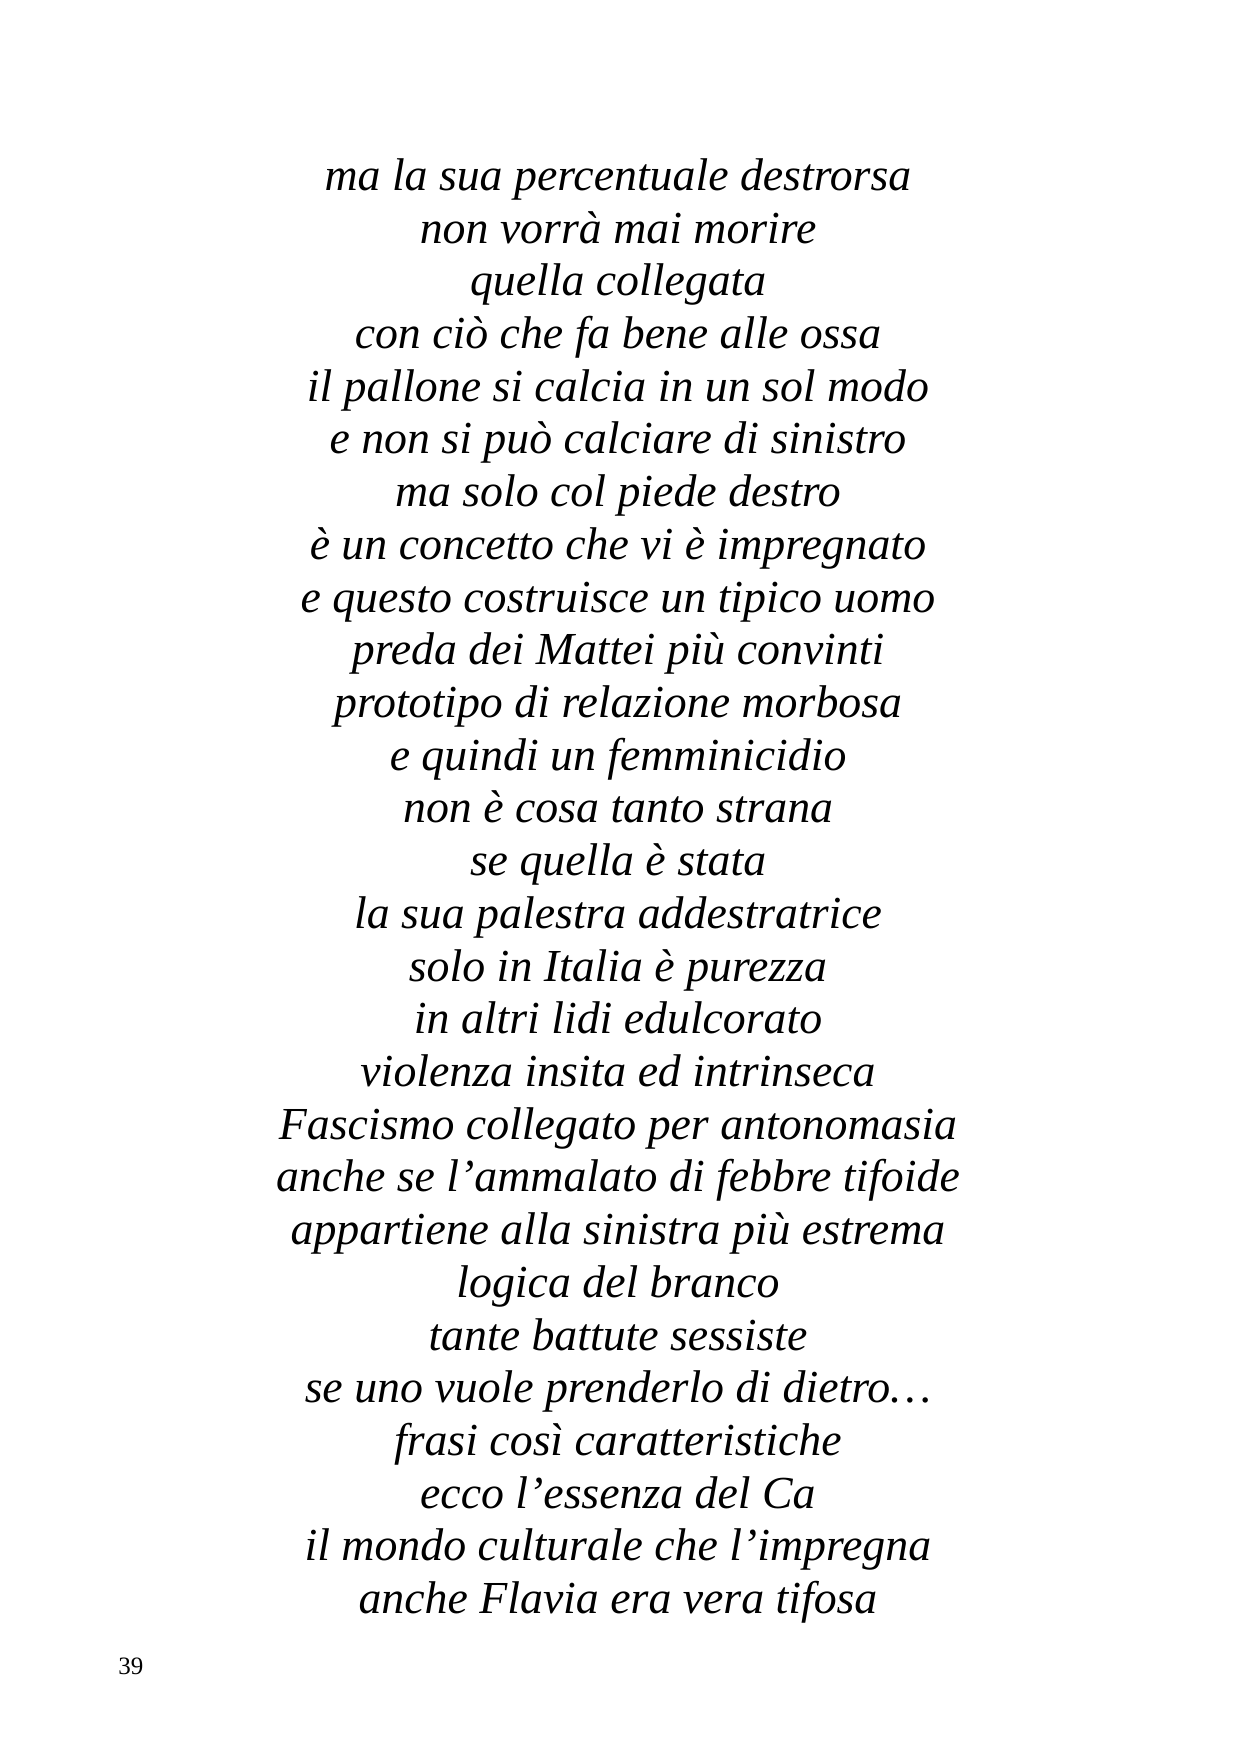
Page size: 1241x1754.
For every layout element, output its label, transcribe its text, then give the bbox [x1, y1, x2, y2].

text se quella è stata [118, 833, 1122, 886]
text non è cosa tanto strana [118, 780, 1122, 833]
text con ciò che fa bene alle ossa [118, 306, 1122, 358]
text in altri lidi edulcorato [118, 991, 1122, 1044]
text il mondo culturale che l’impregna [118, 1518, 1122, 1571]
text ecco l’essenza del Ca [118, 1465, 1122, 1518]
text anche se l’ammalato di febbre tifoide [118, 1149, 1122, 1202]
text solo in Italia è purezza [118, 938, 1122, 991]
text violenza insita ed intrinseca [118, 1044, 1122, 1096]
text anche Flavia era vera tifosa [118, 1571, 1122, 1623]
text e non si può calciare di sinistro [118, 411, 1122, 464]
text tante battute sessiste [118, 1307, 1122, 1360]
text prototipo di relazione morbosa [118, 675, 1122, 727]
text frasi così caratteristiche [118, 1413, 1122, 1465]
text quella collegata [118, 253, 1122, 306]
text ma la sua percentuale destrorsa [118, 148, 1122, 200]
text e quindi un femminicidio [118, 727, 1122, 780]
text e questo costruisce un tipico uomo [118, 569, 1122, 622]
text il pallone si calcia in un sol modo [118, 358, 1122, 411]
text è un concetto che vi è impregnato [118, 517, 1122, 569]
text Fascismo collegato per antonomasia [118, 1096, 1122, 1149]
text se uno vuole prenderlo di dietro… [118, 1360, 1122, 1413]
text preda dei Mattei più convinti [118, 622, 1122, 675]
text la sua palestra addestratrice [118, 886, 1122, 938]
text ma solo col piede destro [118, 464, 1122, 517]
text non vorrà mai morire [118, 200, 1122, 253]
text appartiene alla sinistra più estrema [118, 1202, 1122, 1254]
text logica del branco [118, 1254, 1122, 1307]
